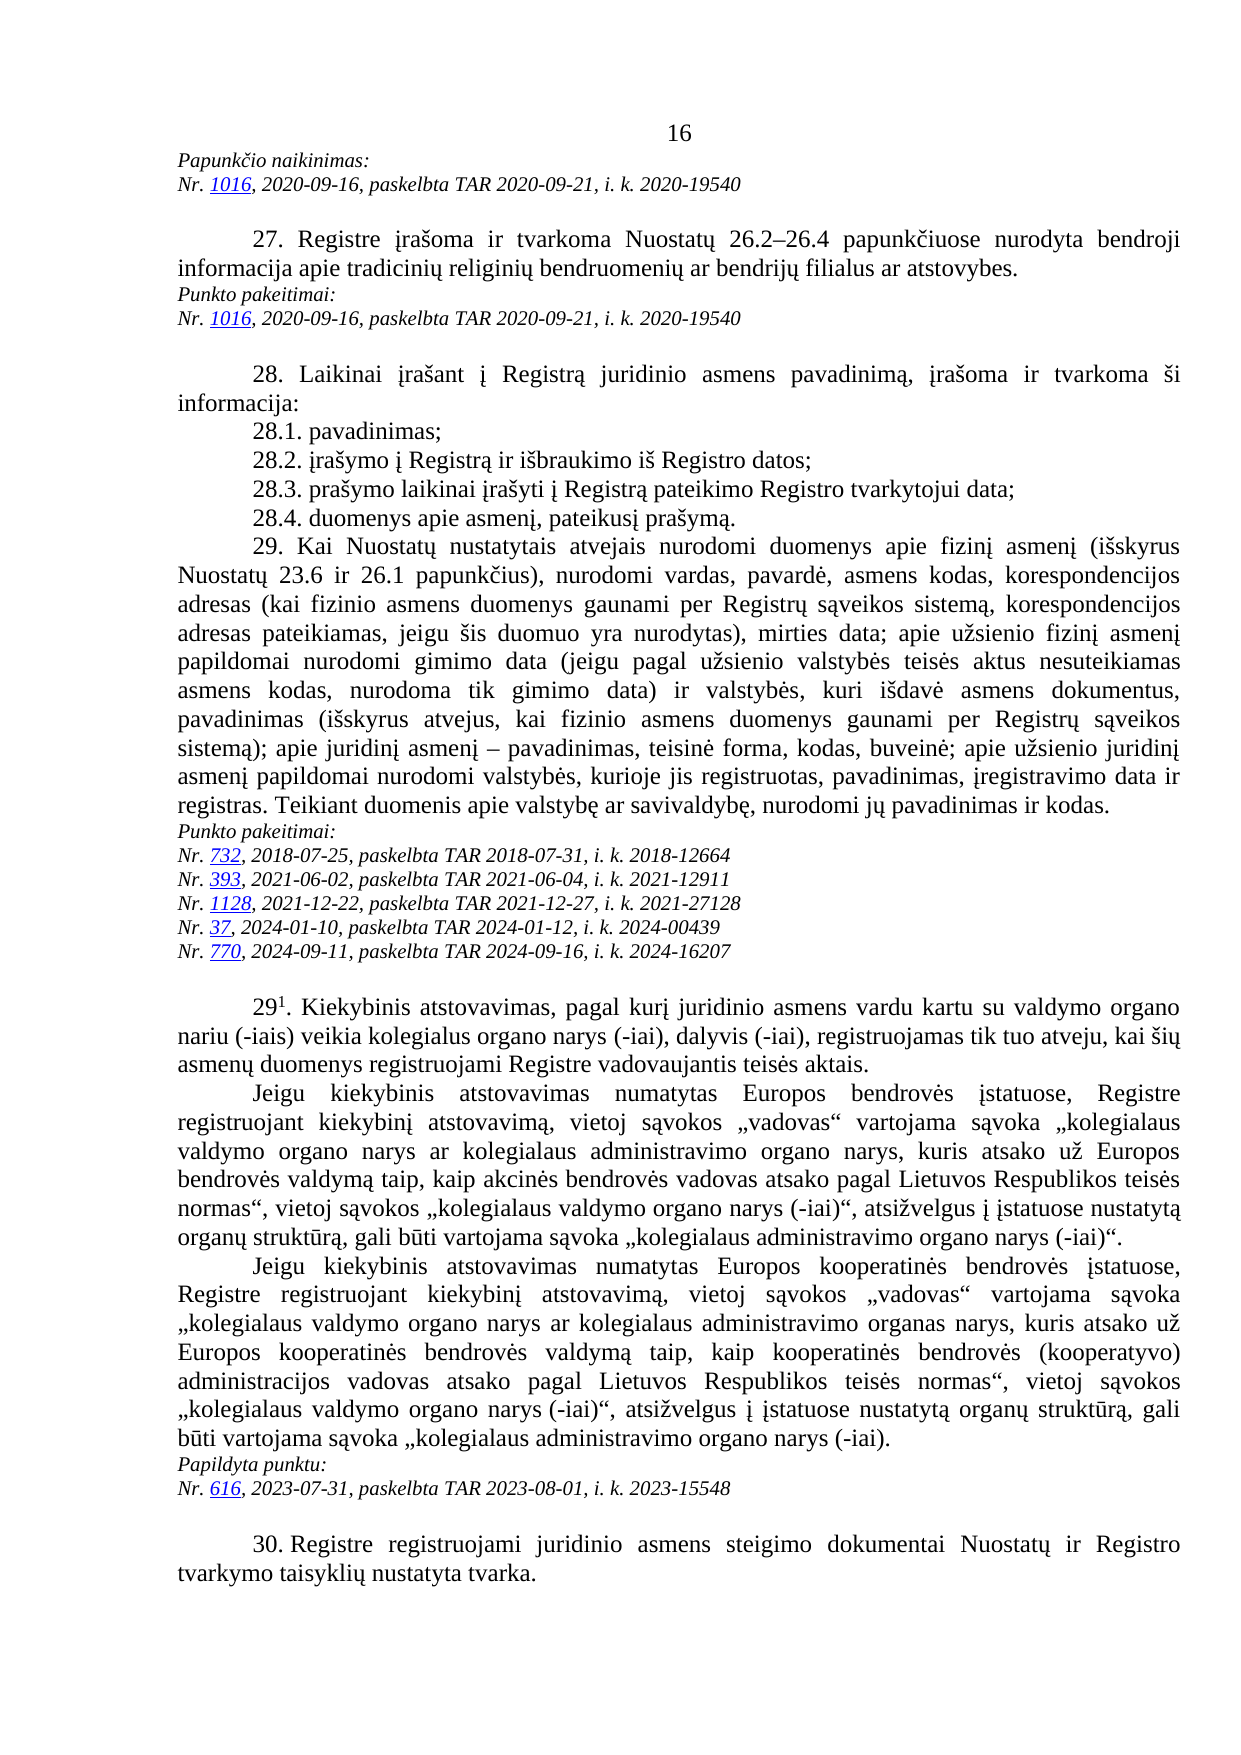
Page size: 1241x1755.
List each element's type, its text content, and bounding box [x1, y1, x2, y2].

text 29. Kai Nuostatų nustatytais atvejais nurodomi duomenys apie fizinį asmenį (išskyrus Nuostatų 23.6 ir 26.1 papunkčius), nurodomi vardas, pavardė, asmens kodas, korespondencijos adresas (kai fizinio asmens duomenys gaunami per Registrų sąveikos sistemą, korespondencijos adresas pateikiamas, jeigu šis duomuo yra nurodytas), mirties data; apie užsienio fizinį asmenį papildomai nurodomi gimimo data (jeigu pagal užsienio valstybės teisės aktus nesuteikiamas asmens kodas, nurodoma tik gimimo data) ir valstybės, kuri išdavė asmens dokumentus, pavadinimas (išskyrus atvejus, kai fizinio asmens duomenys gaunami per Registrų sąveikos sistemą); apie juridinį asmenį – pavadinimas, teisinė forma, kodas, buveinė; apie užsienio juridinį asmenį papildomai nurodomi valstybės, kurioje jis registruotas, pavadinimas, įregistravimo data ir registras. Teikiant duomenis apie valstybę ar savivaldybę, nurodomi jų pavadinimas ir kodas. [177, 531, 1181, 819]
text 27. Registre įrašoma ir tvarkoma Nuostatų 26.2–26.4 papunkčiuose nurodyta bendroji informacija apie tradicinių religinių bendruomenių ar bendrijų filialus ar atstovybes. [177, 224, 1181, 282]
text 28.2. įrašymo į Registrą ir išbraukimo iš Registro datos; [177, 445, 1181, 474]
text 30. Registre registruojami juridinio asmens steigimo dokumentai Nuostatų ir Registro tvarkymo taisyklių nustatyta tvarka. [177, 1529, 1181, 1586]
text Papunkčio naikinimas: [177, 148, 1181, 172]
text Nr. 732, 2018-07-25, paskelbta TAR 2018-07-31, i. k. 2018-12664 [177, 843, 1181, 867]
text Nr. 1016, 2020-09-16, paskelbta TAR 2020-09-21, i. k. 2020-19540 [177, 172, 1181, 196]
text Papildyta punktu: [177, 1452, 1181, 1476]
text Nr. 37, 2024-01-10, paskelbta TAR 2024-01-12, i. k. 2024-00439 [177, 915, 1181, 939]
text Jeigu kiekybinis atstovavimas numatytas Europos kooperatinės bendrovės įstatuose, Registre registruojant kiekybinį atstovavimą, vietoj sąvokos „vadovas“ vartojama sąvoka „kolegialaus valdymo organo narys ar kolegialaus administravimo organas narys, kuris atsako už Europos kooperatinės bendrovės valdymą taip, kaip kooperatinės bendrovės (kooperatyvo) administracijos vadovas atsako pagal Lietuvos Respublikos teisės normas“, vietoj sąvokos „kolegialaus valdymo organo narys (-iai)“, atsižvelgus į įstatuose nustatytą organų struktūrą, gali būti vartojama sąvoka „kolegialaus administravimo organo narys (-iai). [177, 1251, 1181, 1452]
text Punkto pakeitimai: [177, 819, 1181, 843]
text 291. Kiekybinis atstovavimas, pagal kurį juridinio asmens vardu kartu su valdymo organo nariu (-iais) veikia kolegialus organo narys (-iai), dalyvis (-iai), registruojamas tik tuo atveju, kai šių asmenų duomenys registruojami Registre vadovaujantis teisės aktais. [177, 992, 1181, 1078]
text Nr. 616, 2023-07-31, paskelbta TAR 2023-08-01, i. k. 2023-15548 [177, 1476, 1181, 1500]
text 28.4. duomenys apie asmenį, pateikusį prašymą. [177, 503, 1181, 531]
text 28. Laikinai įrašant į Registrą juridinio asmens pavadinimą, įrašoma ir tvarkoma ši informacija: [177, 359, 1181, 416]
text Nr. 1128, 2021-12-22, paskelbta TAR 2021-12-27, i. k. 2021-27128 [177, 891, 1181, 915]
text Nr. 393, 2021-06-02, paskelbta TAR 2021-06-04, i. k. 2021-12911 [177, 867, 1181, 891]
text Nr. 1016, 2020-09-16, paskelbta TAR 2020-09-21, i. k. 2020-19540 [177, 306, 1181, 330]
text 28.1. pavadinimas; [177, 416, 1181, 445]
text 28.3. prašymo laikinai įrašyti į Registrą pateikimo Registro tvarkytojui data; [177, 474, 1181, 503]
text Nr. 770, 2024-09-11, paskelbta TAR 2024-09-16, i. k. 2024-16207 [177, 939, 1181, 963]
text Jeigu kiekybinis atstovavimas numatytas Europos bendrovės įstatuose, Registre registruojant kiekybinį atstovavimą, vietoj sąvokos „vadovas“ vartojama sąvoka „kolegialaus valdymo organo narys ar kolegialaus administravimo organo narys, kuris atsako už Europos bendrovės valdymą taip, kaip akcinės bendrovės vadovas atsako pagal Lietuvos Respublikos teisės normas“, vietoj sąvokos „kolegialaus valdymo organo narys (-iai)“, atsižvelgus į įstatuose nustatytą organų struktūrą, gali būti vartojama sąvoka „kolegialaus administravimo organo narys (-iai)“. [177, 1078, 1181, 1251]
text Punkto pakeitimai: [177, 282, 1181, 306]
